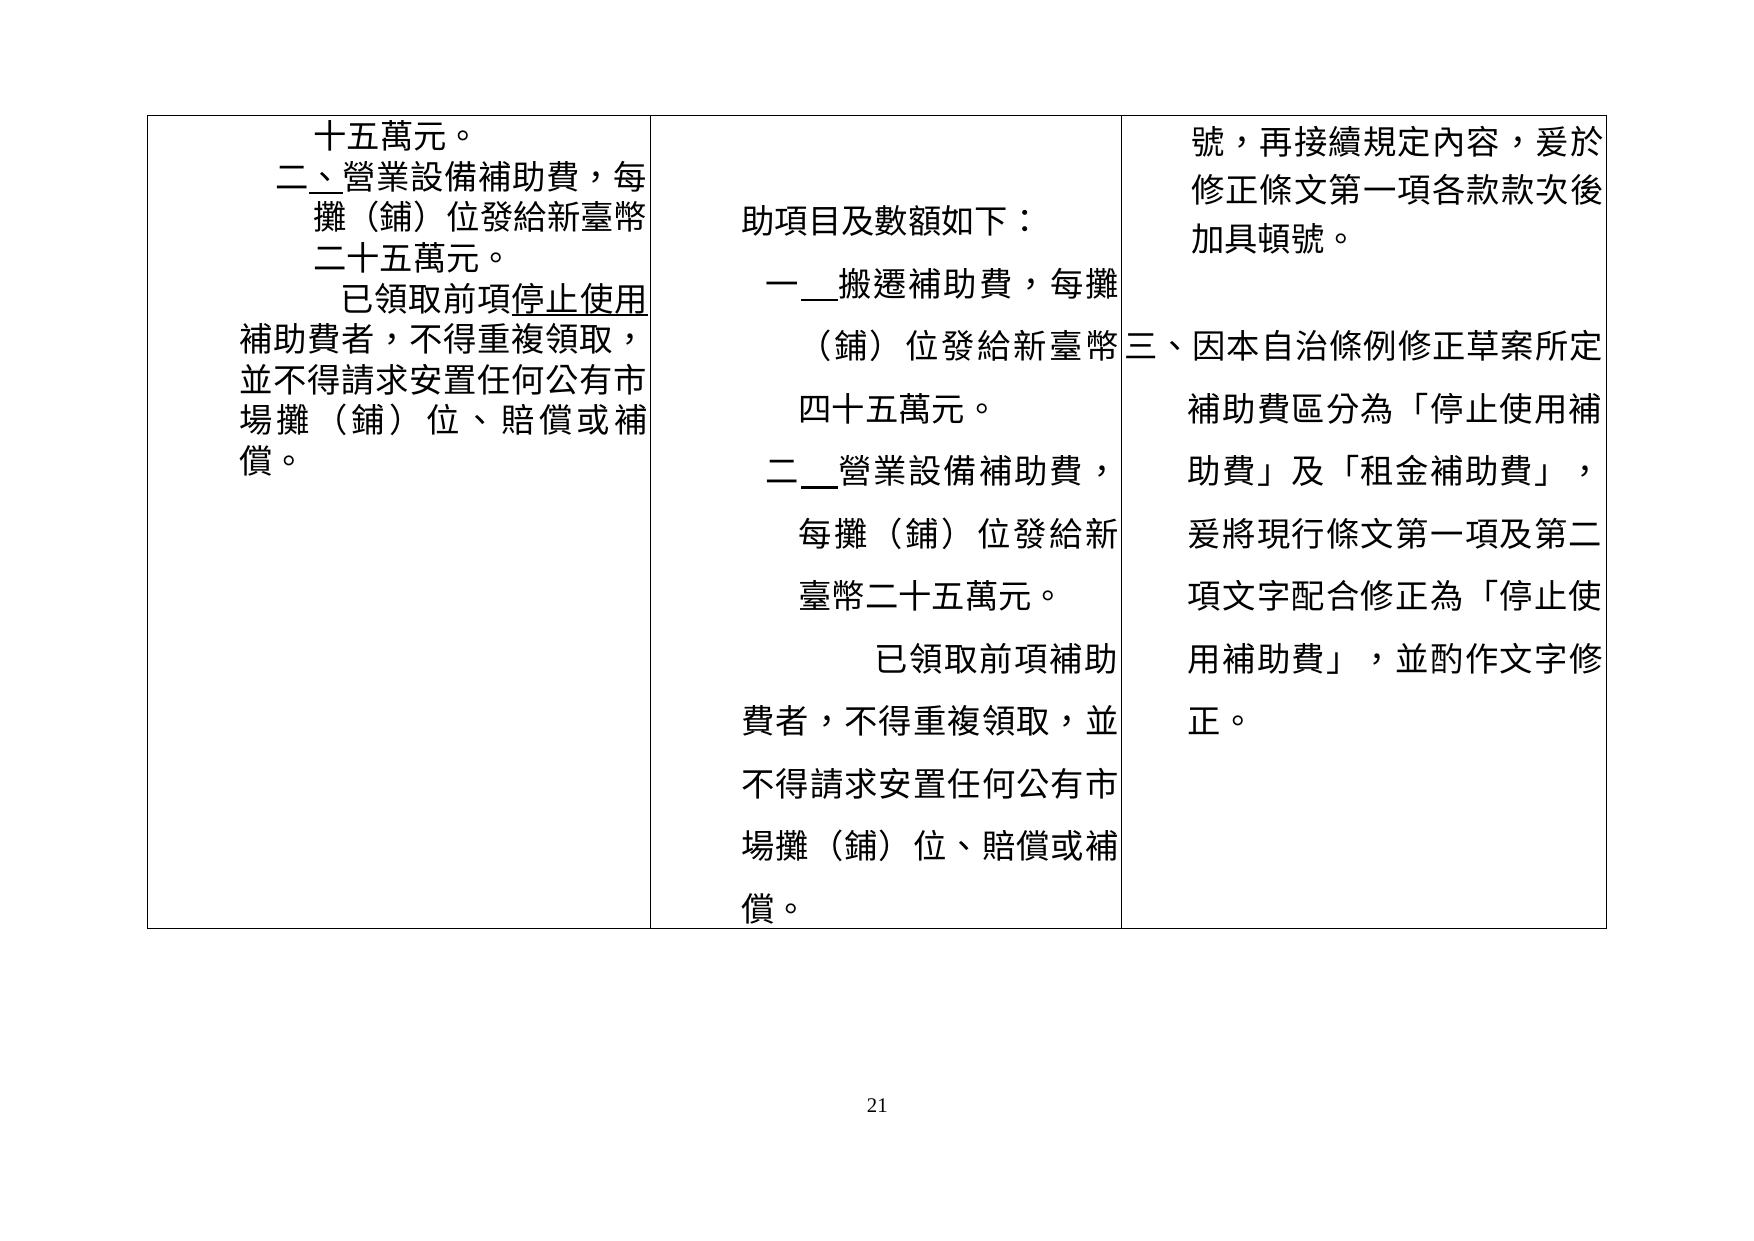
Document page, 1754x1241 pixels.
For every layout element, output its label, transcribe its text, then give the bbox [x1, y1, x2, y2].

table_cell 助項目及數額如下： 一 搬遷補助費，每攤（鋪）位發給新臺幣四十五萬元。 二 營業設備補助費，每攤（鋪）位發給新臺幣二十五萬元。 已領取前項補助費者，不得重複領取，並不得請求安置任何公有市場攤（鋪）位、賠償或補償。 [651, 116, 1121, 927]
table_cell 號，再接續規定內容，爰於修正條文第一項各款款次後加具頓號。 三、因本自治條例修正草案所定補助費區分為「停止使用補助費」及「租金補助費」，爰將現行條文第一項及第二項文字配合修正為「停止使用補助費」，並酌作文字修正。 [1122, 116, 1606, 927]
table_cell 十五萬元。 二、營業設備補助費，每攤（鋪）位發給新臺幣二十五萬元。 已領取前項停止使用補助費者，不得重複領取，並不得請求安置任何公有市場攤（鋪）位、賠償或補償。 [148, 116, 650, 927]
